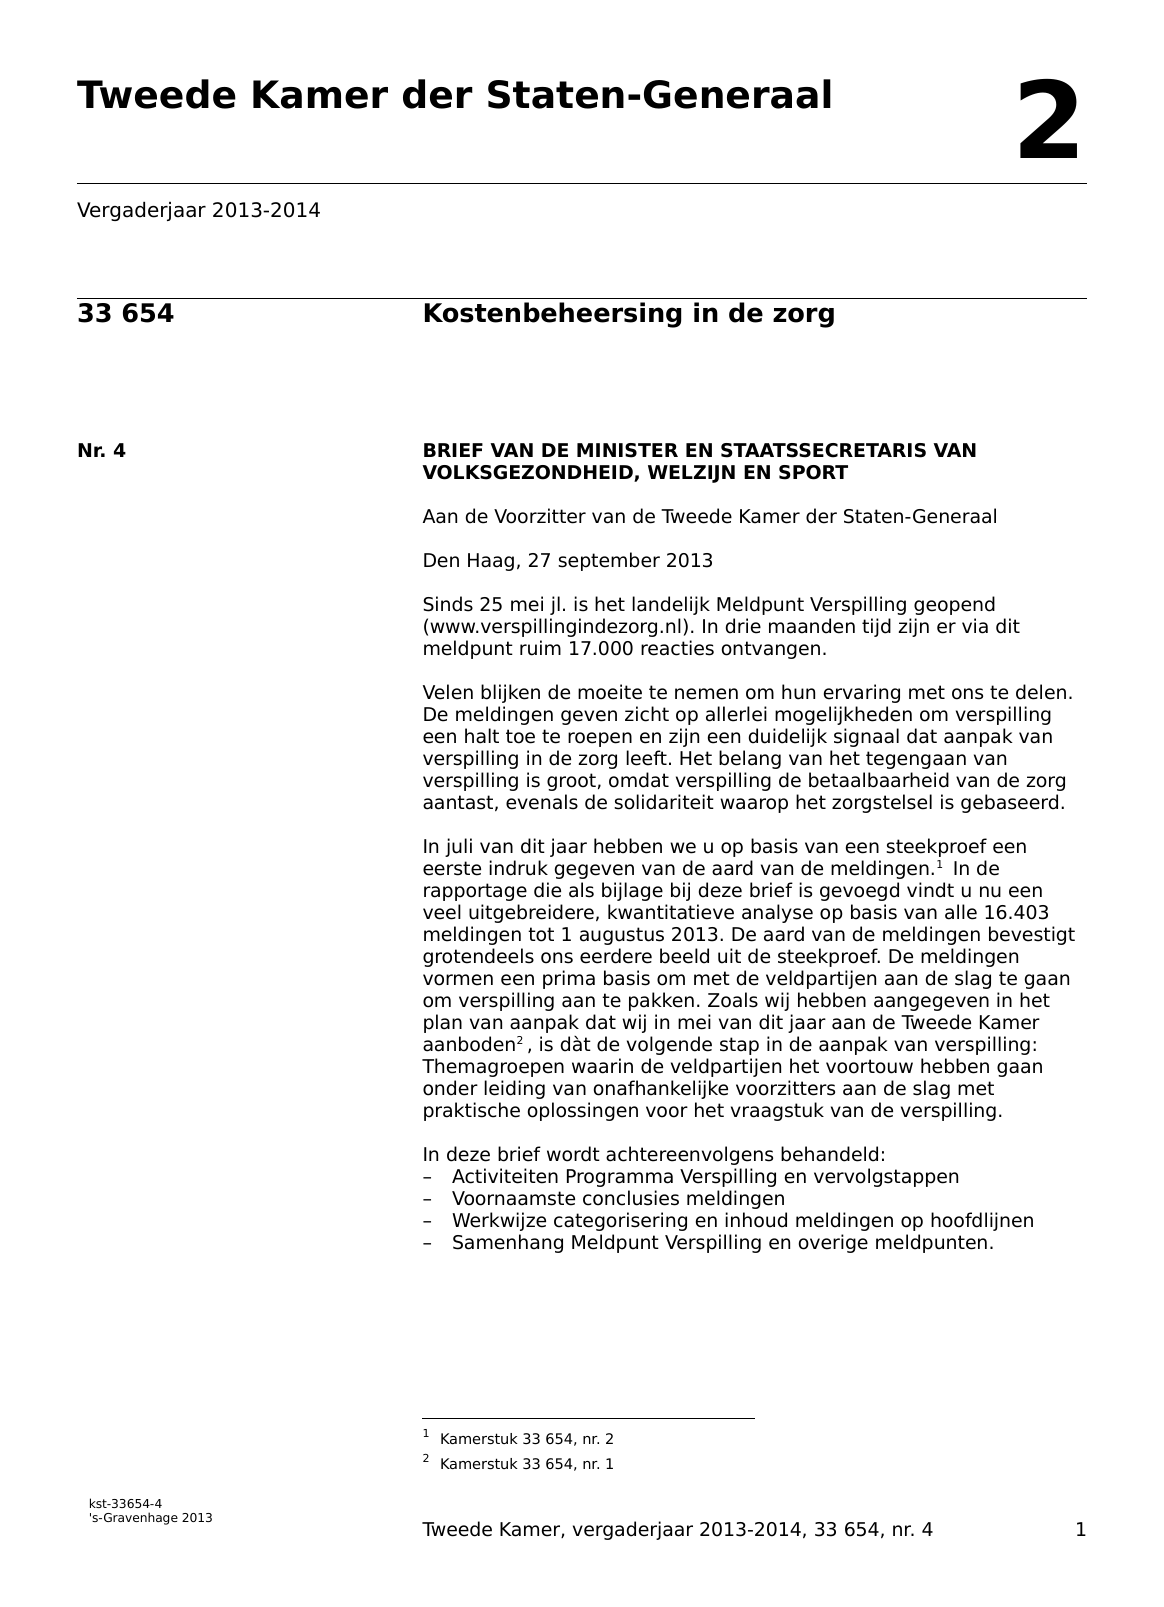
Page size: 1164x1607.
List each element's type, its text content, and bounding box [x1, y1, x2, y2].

table_header Tweede Kamer der Staten-Generaal [77, 59, 886, 183]
text – Samenhang Meldpunt Verspilling en overige meldpunten. [422, 1232, 1087, 1254]
text Aan de Voorzitter van de Tweede Kamer der Staten-Generaal [422, 506, 1087, 528]
text – Activiteiten Programma Verspilling en vervolgstappen [422, 1166, 1087, 1188]
text – Voornaamste conclusies meldingen [422, 1188, 1087, 1210]
text Sinds 25 mei jl. is het landelijk Meldpunt Verspilling geopend (www.verspillingindezorg.nl). In drie maanden tijd zijn er via dit meldpunt ruim 17.000 reacties ontvangen. [422, 594, 1087, 660]
text In juli van dit jaar hebben we u op basis van een steekproef een eerste indruk gegeven van de aard van de meldingen. In de rapportage die als bijlage bij deze brief is gevoegd vindt u nu een veel uitgebreidere, kwantitatieve analyse op basis van alle 16.403 meldingen tot 1 augustus 2013. De aard van de meldingen bevestigt grotendeels ons eerdere beeld uit de steekproef. De meldingen vormen een prima basis om met de veldpartijen aan de slag te gaan om verspilling aan te pakken. Zoals wij hebben aangegeven in het plan van aanpak dat wij in mei van dit jaar aan de Tweede Kamer aanboden, is dàt de volgende stap in de aanpak van verspilling: Themagroepen waarin de veldpartijen het voortouw hebben gaan onder leiding van onafhankelijke voorzitters aan de slag met praktische oplossingen voor het vraagstuk van de verspilling. [422, 836, 1087, 1122]
text – Werkwijze categorisering en inhoud meldingen op hoofdlijnen [422, 1210, 1087, 1232]
text Den Haag, 27 september 2013 [422, 550, 1087, 572]
text 's-Gravenhage 2013 [88, 1511, 323, 1525]
text Kamerstuk 33 654, nr. 2 [422, 1427, 1087, 1449]
text kst-33654-4 [88, 1497, 323, 1511]
subtitle 33 654 Kostenbeheersing in de zorg [77, 299, 1087, 329]
text Kamerstuk 33 654, nr. 1 [422, 1452, 1087, 1474]
text Velen blijken de moeite te nemen om hun ervaring met ons te delen. De meldingen geven zicht op allerlei mogelijkheden om verspilling een halt toe te roepen en zijn een duidelijk signaal dat aanpak van verspilling in de zorg leeft. Het belang van het tegengaan van verspilling is groot, omdat verspilling de betaalbaarheid van de zorg aantast, evenals de solidariteit waarop het zorgstelsel is gebaseerd. [422, 682, 1087, 814]
subtitle Nr. 4 BRIEF VAN DE MINISTER EN STAATSSECRETARIS VAN VOLKSGEZONDHEID, WELZIJN EN SPORT [77, 440, 1087, 484]
table_header 2 [886, 59, 1087, 183]
table_cell Vergaderjaar 2013-2014 [77, 184, 1087, 298]
text In deze brief wordt achtereenvolgens behandeld: [422, 1144, 1087, 1166]
